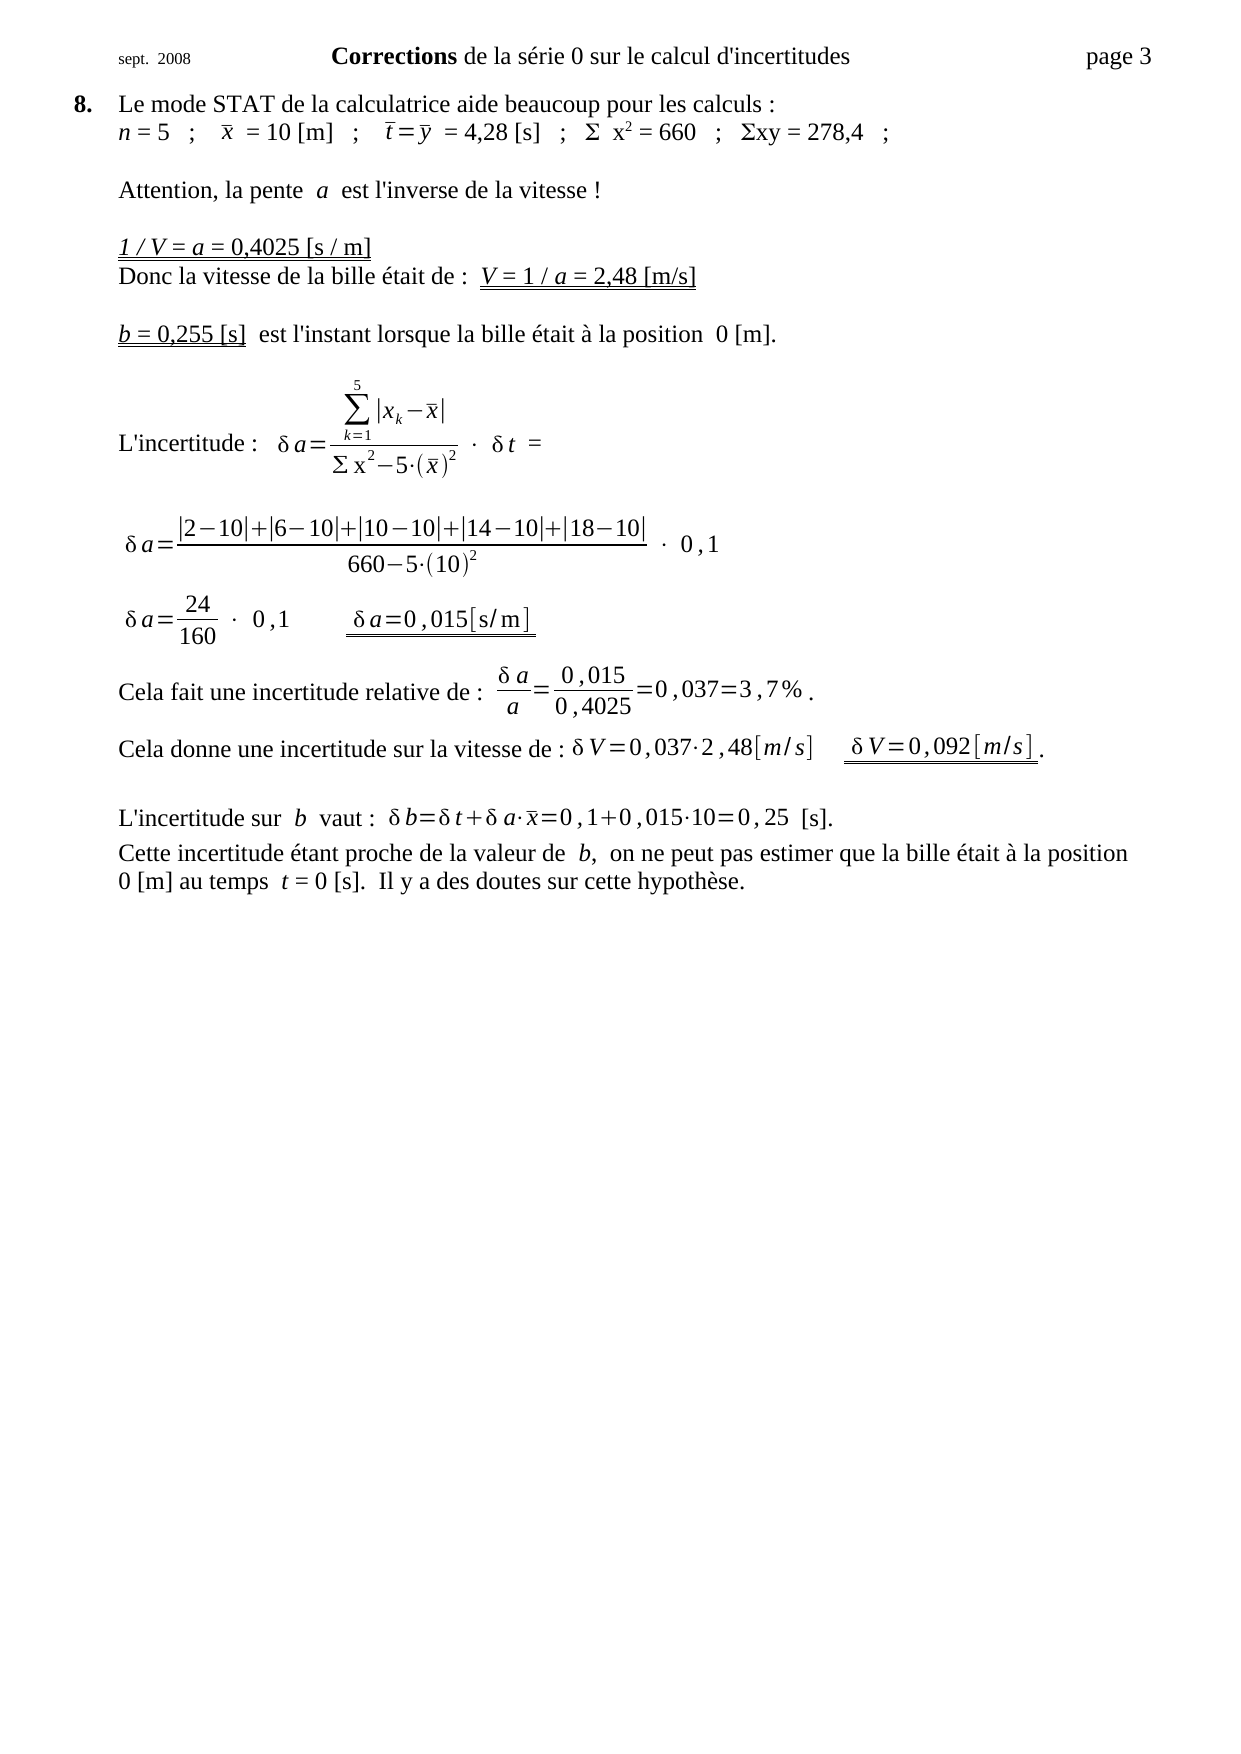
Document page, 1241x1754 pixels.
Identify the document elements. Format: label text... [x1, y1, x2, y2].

text L'incertitude sur b vaut : [s]. [118, 798, 1166, 838]
text b = 0,255 [s] est l'instant lorsque la bille était à la position 0 [m]. [118, 319, 1166, 347]
text L'incertitude : = [118, 376, 1166, 509]
text Attention, la pente a est l'inverse de la vitesse ! [118, 175, 1166, 204]
text Cela fait une incertitude relative de : . [118, 656, 1166, 727]
text 8. Le mode STAT de la calculatrice aide beaucoup pour les calculs : [74, 89, 1166, 117]
text Cette incertitude étant proche de la valeur de b, on ne peut pas estimer que la bille était à la position 0 [m] au temps t = 0 [s]. Il y a des doutes sur cette hypothèse. [118, 838, 1166, 895]
text Cela donne une incertitude sur la vitesse de : . [118, 727, 1166, 769]
text Donc la vitesse de la bille était de : V = 1 / a = 2,48 [m/s] [118, 261, 1166, 290]
text 1 / V = a = 0,4025 [s / m] [118, 232, 1166, 261]
text n = 5 ; = 10 [m] ; = 4,28 [s] ;  x2 = 660 ; xy = 278,4 ; [118, 117, 1166, 146]
